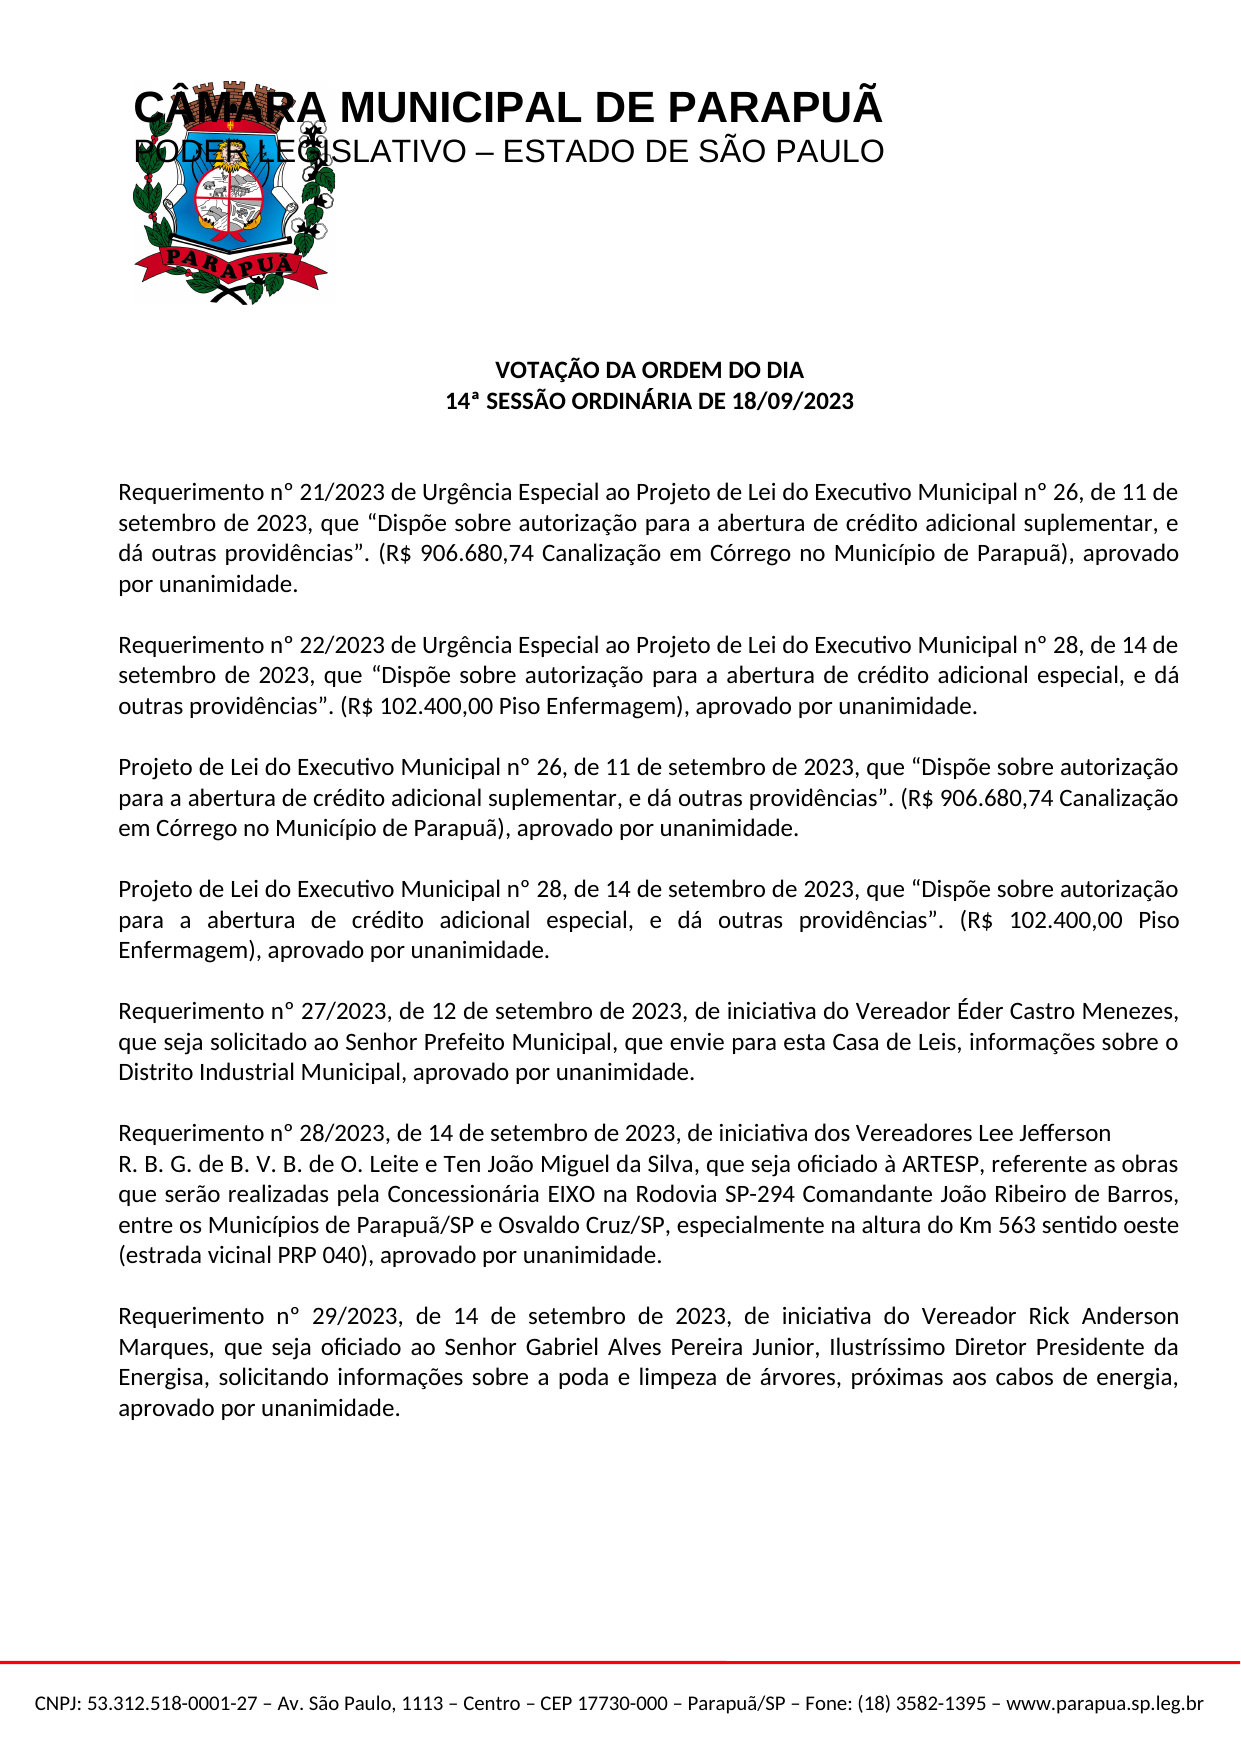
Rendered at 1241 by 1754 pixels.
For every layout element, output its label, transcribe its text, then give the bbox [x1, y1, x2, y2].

text Requerimento nº 27/2023, de 12 de setembro de 2023, de iniciativa do Vereador Éder Castro Menezes, que seja solicitado ao Senhor Prefeito Municipal, que envie para esta Casa de Leis, informações sobre o Distrito Industrial Municipal, aprovado por unanimidade. [118, 995, 1181, 1087]
text Requerimento nº 29/2023, de 14 de setembro de 2023, de iniciativa do Vereador Rick Anderson Marques, que seja oficiado ao Senhor Gabriel Alves Pereira Junior, Ilustríssimo Diretor Presidente da Energisa, solicitando informações sobre a poda e limpeza de árvores, próximas aos cabos de energia, aprovado por unanimidade. [118, 1301, 1181, 1423]
text Requerimento nº 21/2023 de Urgência Especial ao Projeto de Lei do Executivo Municipal nº 26, de 11 de setembro de 2023, que “Dispõe sobre autorização para a abertura de crédito adicional suplementar, e dá outras providências”. (R$ 906.680,74 Canalização em Córrego no Município de Parapuã), aprovado por unanimidade. [118, 476, 1181, 598]
picture [133, 81, 336, 305]
text Projeto de Lei do Executivo Municipal nº 26, de 11 de setembro de 2023, que “Dispõe sobre autorização para a abertura de crédito adicional suplementar, e dá outras providências”. (R$ 906.680,74 Canalização em Córrego no Município de Parapuã), aprovado por unanimidade. [118, 751, 1181, 843]
text Requerimento nº 22/2023 de Urgência Especial ao Projeto de Lei do Executivo Municipal nº 28, de 14 de setembro de 2023, que “Dispõe sobre autorização para a abertura de crédito adicional especial, e dá outras providências”. (R$ 102.400,00 Piso Enfermagem), aprovado por unanimidade. [118, 629, 1181, 721]
text VOTAÇÃO DA ORDEM DO DIA [118, 354, 1181, 385]
text Projeto de Lei do Executivo Municipal nº 28, de 14 de setembro de 2023, que “Dispõe sobre autorização para a abertura de crédito adicional especial, e dá outras providências”. (R$ 102.400,00 Piso Enfermagem), aprovado por unanimidade. [118, 873, 1181, 965]
text Requerimento nº 28/2023, de 14 de setembro de 2023, de iniciativa dos Vereadores Lee Jefferson [118, 1117, 1181, 1148]
text R. B. G. de B. V. B. de O. Leite e Ten João Miguel da Silva, que seja oficiado à ARTESP, referente as obras que serão realizadas pela Concessionária EIXO na Rodovia SP-294 Comandante João Ribeiro de Barros, entre os Municípios de Parapuã/SP e Osvaldo Cruz/SP, especialmente na altura do Km 563 sentido oeste (estrada vicinal PRP 040), aprovado por unanimidade. [118, 1148, 1181, 1270]
text 14ª SESSÃO ORDINÁRIA DE 18/09/2023 [118, 385, 1181, 415]
